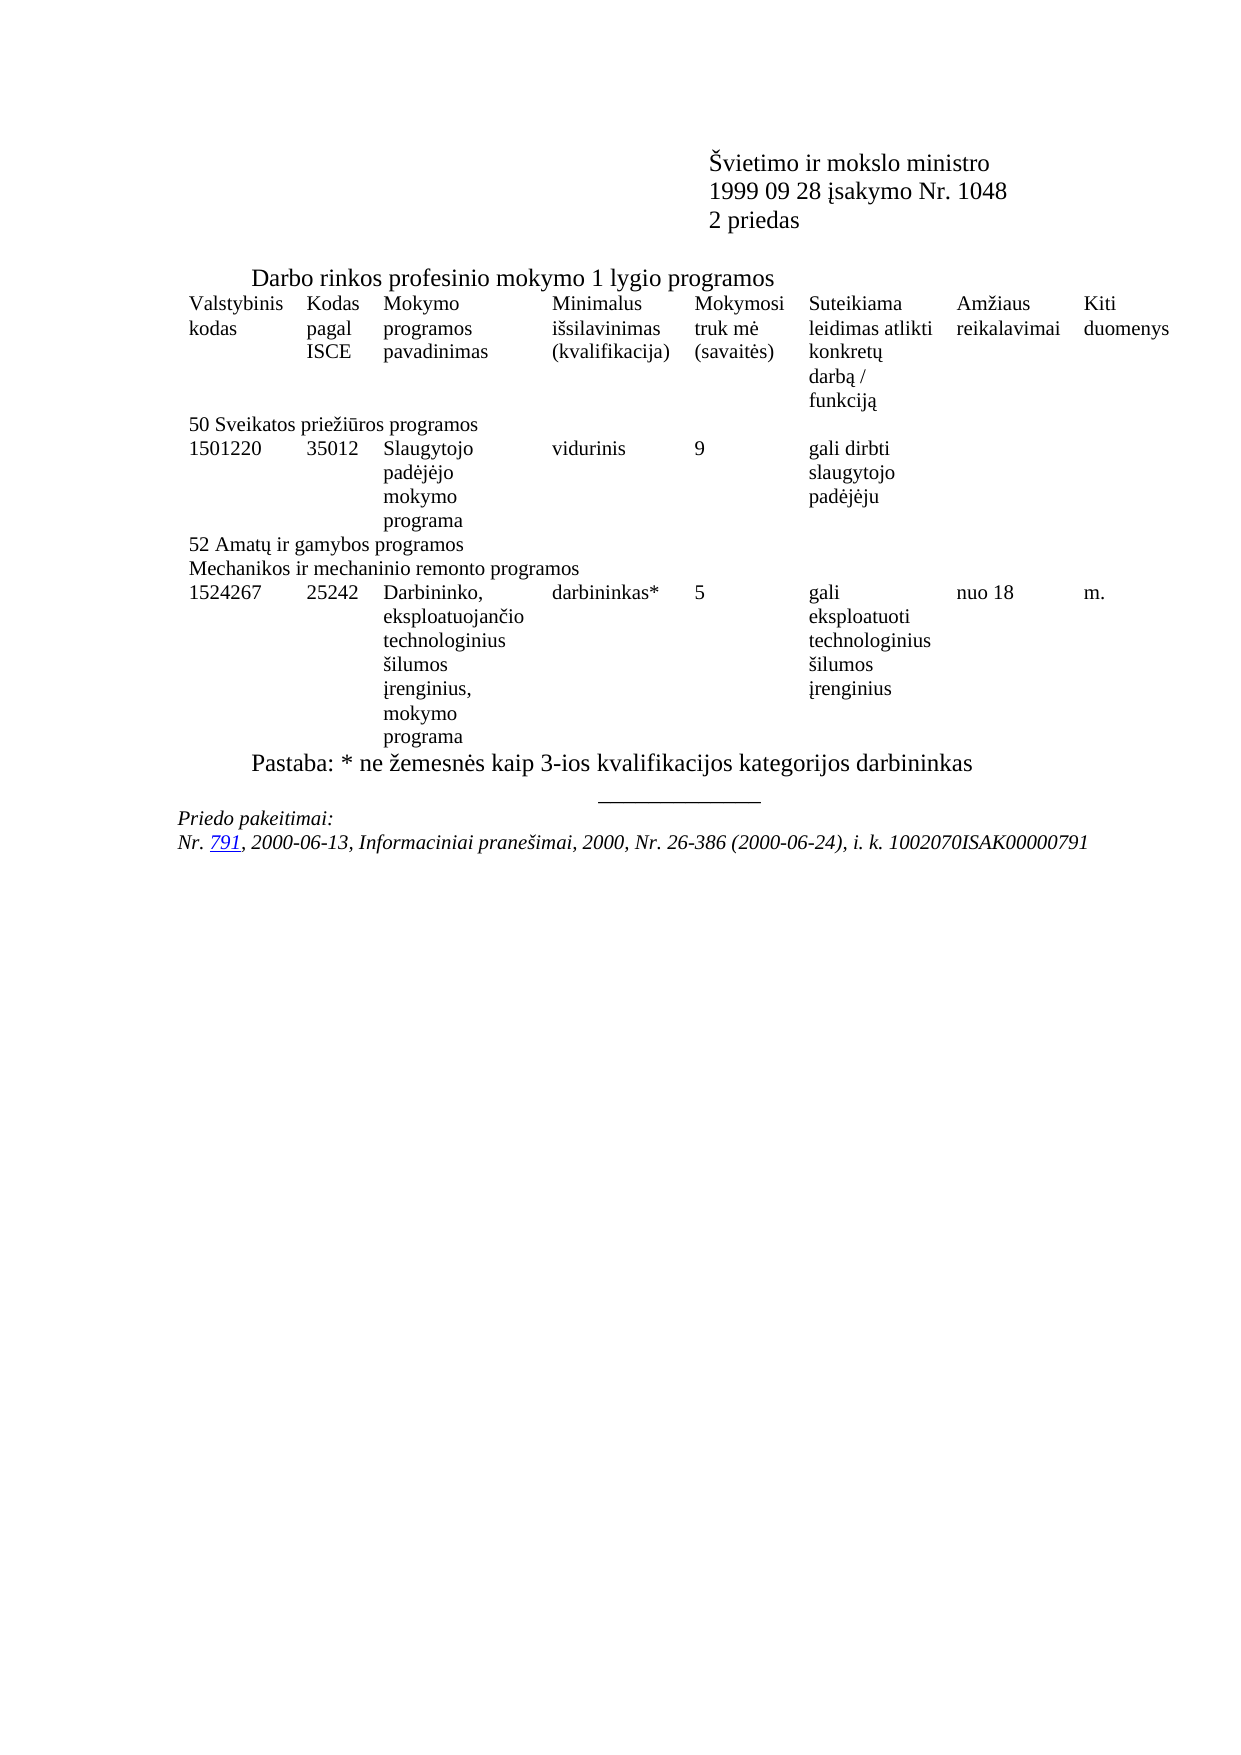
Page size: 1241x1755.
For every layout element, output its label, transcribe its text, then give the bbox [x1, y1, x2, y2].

table_header Mokymosi truk mė (savaitės) [683, 291, 797, 412]
text Priedo pakeitimai: [177, 806, 1181, 830]
table_cell 50 Sveikatos priežiūros programos [177, 412, 1181, 436]
table_cell 1524267 [177, 580, 295, 748]
table_cell 1501220 [177, 436, 295, 532]
table_cell gali eksploatuoti technologinius šilumos įrenginius [797, 580, 945, 748]
table_header Kiti duomenys [1073, 291, 1181, 412]
table_cell m. [1073, 580, 1181, 748]
table_header Valstybinis kodas [177, 291, 295, 412]
table_cell darbininkas* [541, 580, 683, 748]
text Švietimo ir mokslo ministro [177, 148, 1181, 176]
text 2 priedas [177, 205, 1181, 234]
table_cell 35012 [295, 436, 372, 532]
table_cell 9 [683, 436, 797, 532]
table_cell gali dirbti slaugytojo padėjėju [797, 436, 945, 532]
table_cell 5 [683, 580, 797, 748]
table_cell Slaugytojo padėjėjo mokymo programa [372, 436, 541, 532]
text Darbo rinkos profesinio mokymo 1 lygio programos [177, 263, 1181, 291]
table_cell [945, 436, 1072, 532]
table_header Kodas pagal ISCE [295, 291, 372, 412]
table_cell nuo 18 [945, 580, 1072, 748]
table_cell [1073, 436, 1181, 532]
text 1999 09 28 įsakymo Nr. 1048 [177, 176, 1181, 205]
table_cell 25242 [295, 580, 372, 748]
table_cell 52 Amatų ir gamybos programos Mechanikos ir mechaninio remonto programos [177, 532, 1181, 580]
table_header Suteikiama leidimas atlikti konkretų darbą / funkciją [797, 291, 945, 412]
table_cell Darbininko, eksploatuojančio technologinius šilumos įrenginius, mokymo programa [372, 580, 541, 748]
table_cell vidurinis [541, 436, 683, 532]
table_header Minimalus išsilavinimas (kvalifikacija) [541, 291, 683, 412]
table_header Mokymo programos pavadinimas [372, 291, 541, 412]
table_header Amžiaus reikalavimai [945, 291, 1072, 412]
text Pastaba: * ne žemesnės kaip 3-ios kvalifikacijos kategorijos darbininkas [177, 748, 1181, 777]
text _____________ [177, 777, 1181, 806]
text Nr. 791, 2000-06-13, Informaciniai pranešimai, 2000, Nr. 26-386 (2000-06-24), i. k. 1002070ISAK00000791 [177, 830, 1181, 854]
